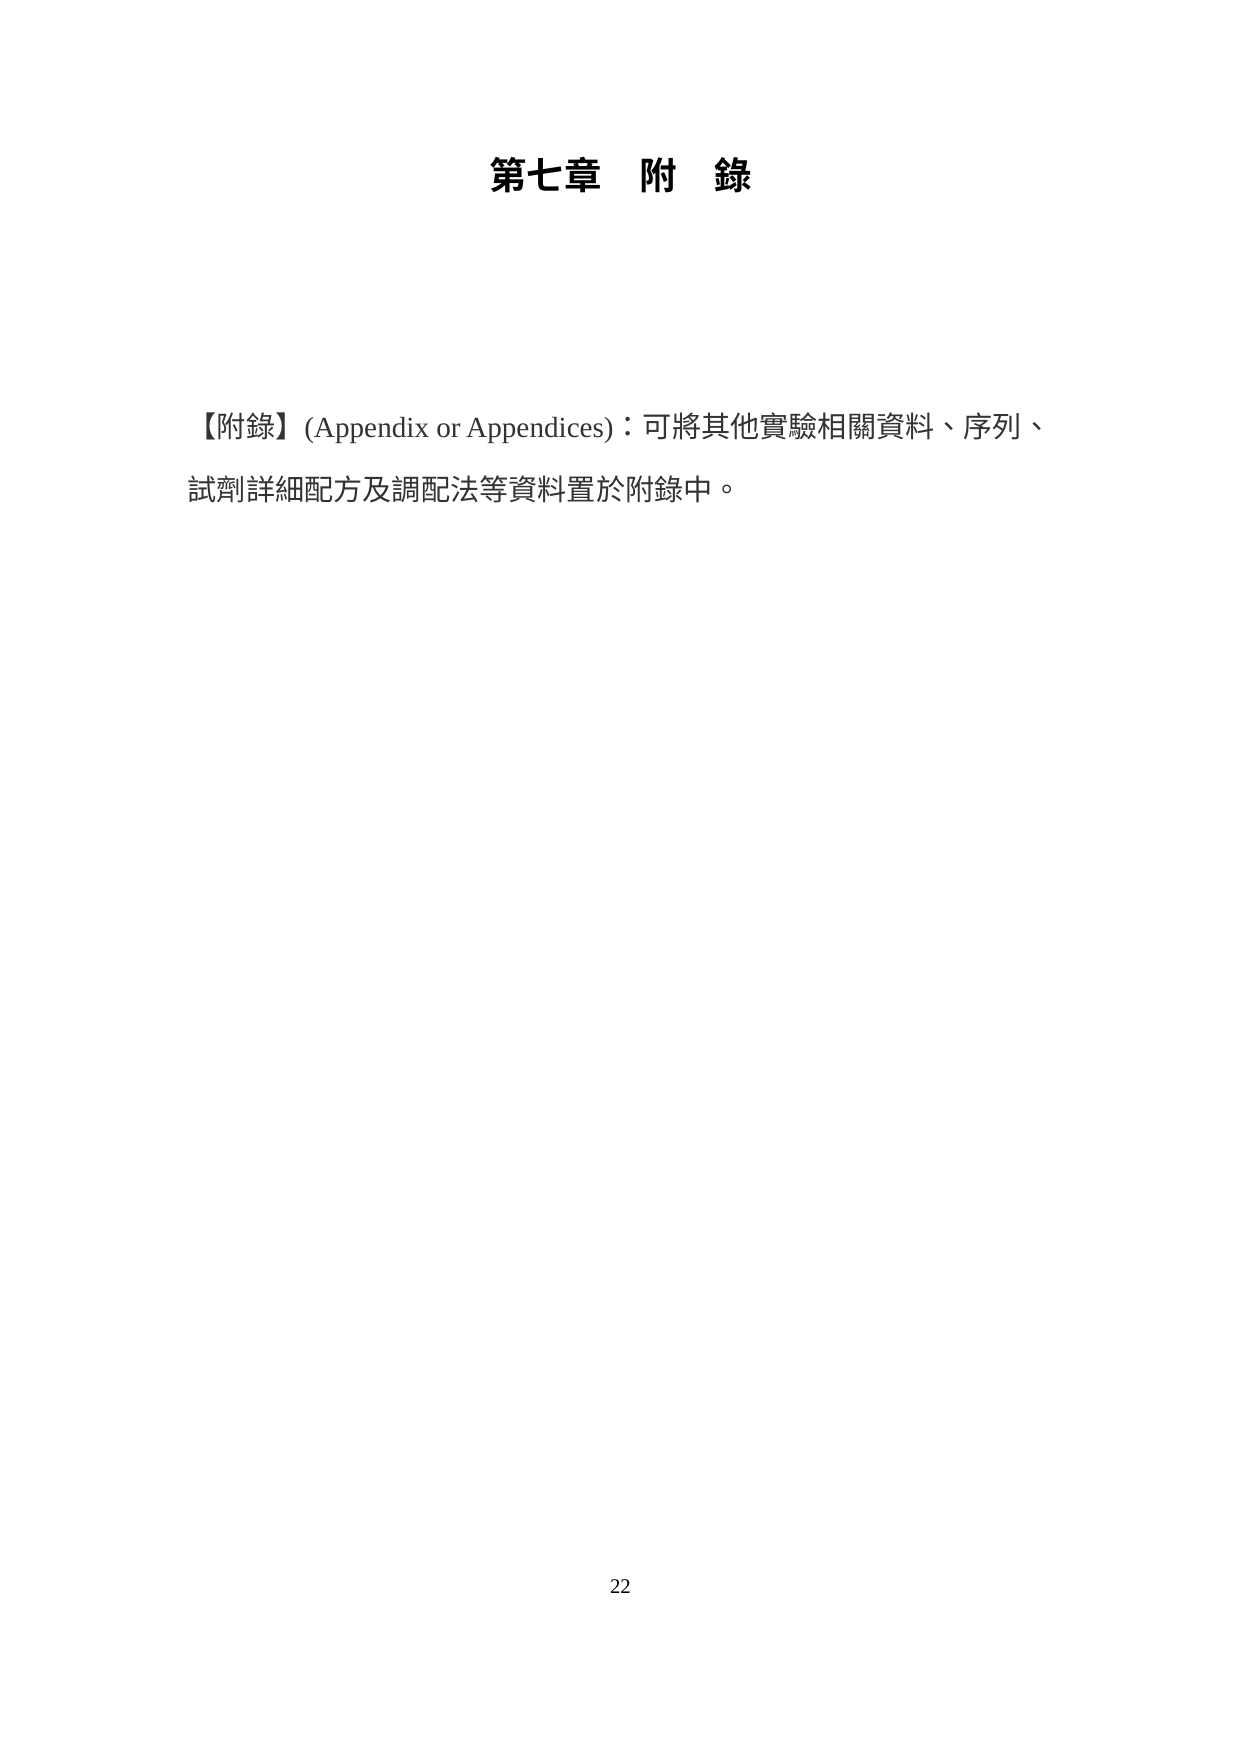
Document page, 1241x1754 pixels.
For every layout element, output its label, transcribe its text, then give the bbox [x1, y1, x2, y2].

subtitle 第七章 附 錄 [187, 131, 1053, 194]
text 【附錄】(Appendix or Appendices)：可將其他實驗相關資料、序列、試劑詳細配方及調配法等資料置於附錄中。 [187, 383, 1053, 571]
